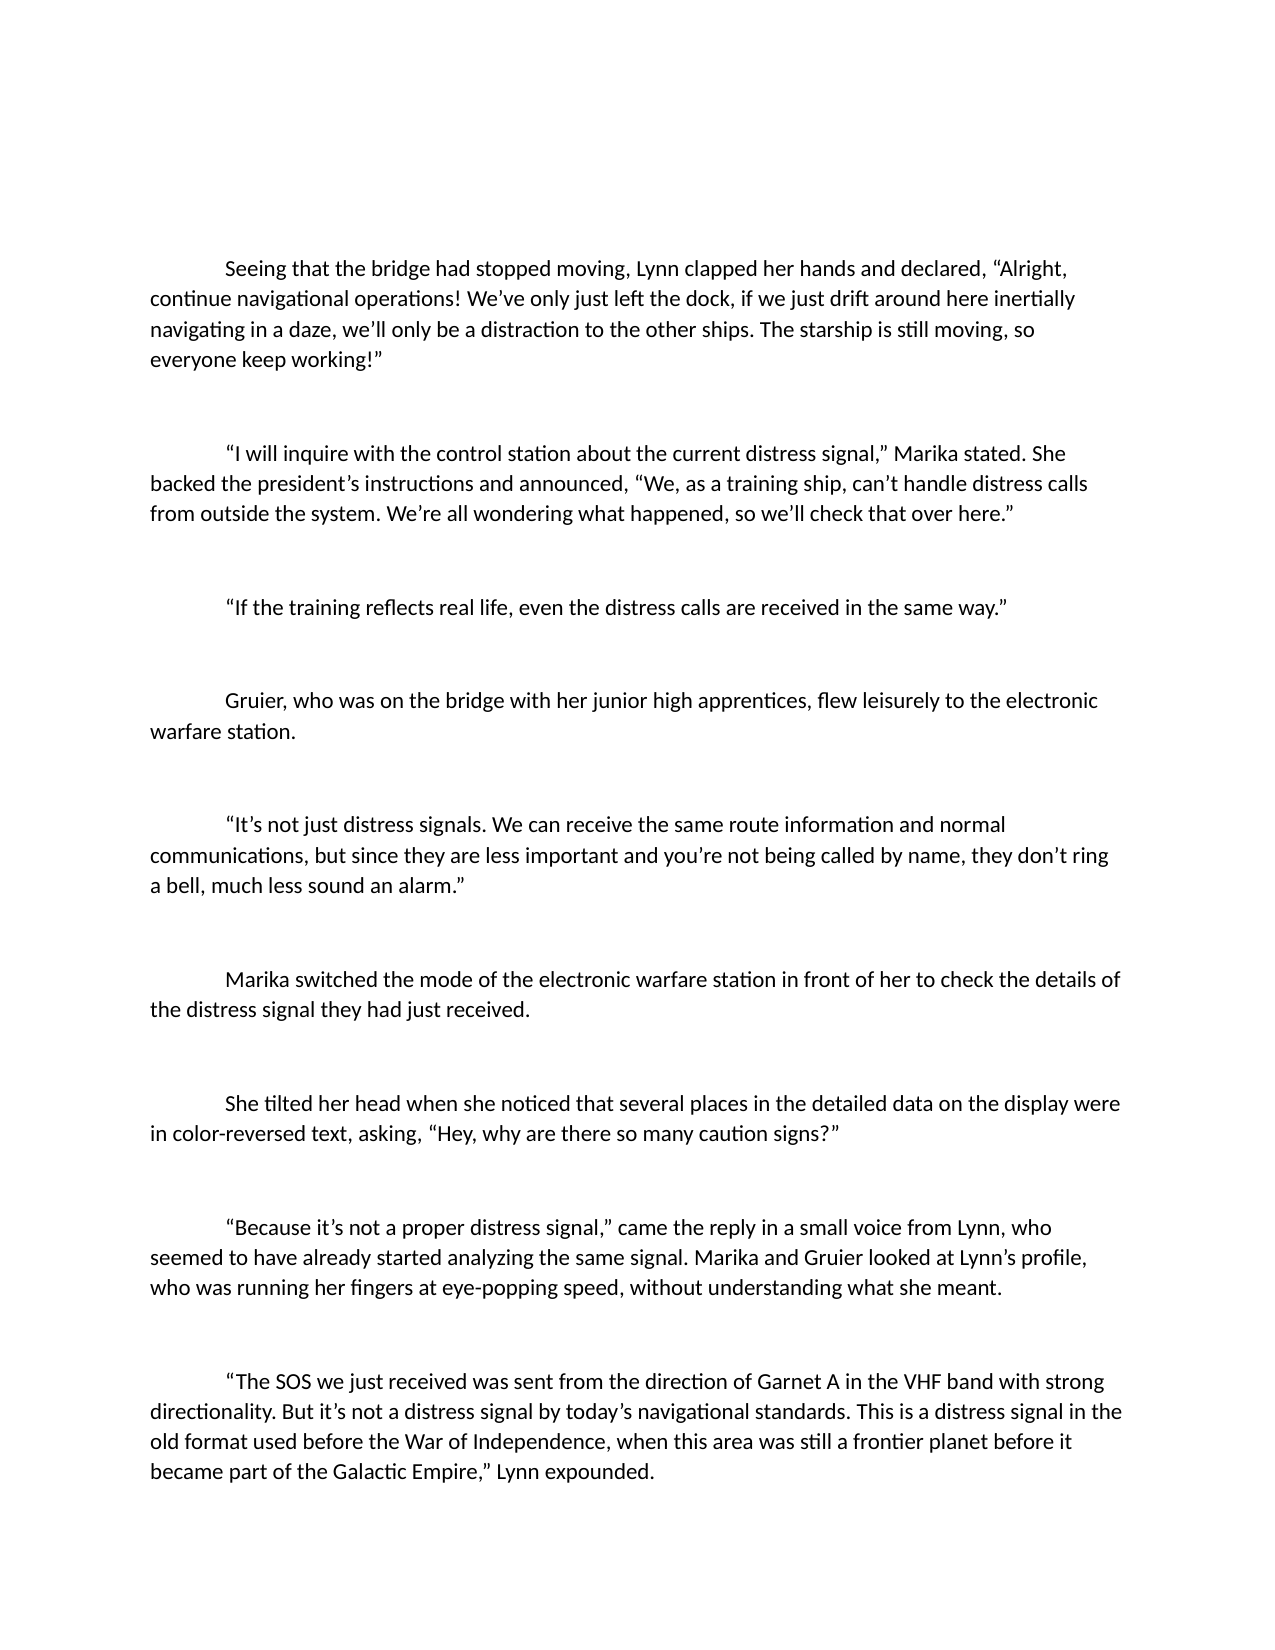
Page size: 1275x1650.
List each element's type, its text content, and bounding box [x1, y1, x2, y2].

text “Because it’s not a proper distress signal,” came the reply in a small voice from Lynn, who seemed to have already started analyzing the same signal. Marika and Gruier looked at Lynn’s profile, who was running her fingers at eye-popping speed, without understanding what she meant. [150, 1213, 1125, 1301]
text “I will inquire with the control station about the current distress signal,” Marika stated. She backed the president’s instructions and announced, “We, as a training ship, can’t handle distress calls from outside the system. We’re all wondering what happened, so we’ll check that over here.” [150, 439, 1125, 527]
text Gruier, who was on the bridge with her junior high apprentices, flew leisurely to the electronic warfare station. [150, 687, 1125, 745]
text “It’s not just distress signals. We can receive the same route information and normal communications, but since they are less important and you’re not being called by name, they don’t ring a bell, much less sound an alarm.” [150, 811, 1125, 899]
text “If the training reflects real life, even the distress calls are received in the same way.” [150, 593, 1125, 621]
text She tilted her head when she noticed that several places in the detailed data on the display were in color-reversed text, asking, “Hey, why are there so many caution signs?” [150, 1089, 1125, 1147]
text “The SOS we just received was sent from the direction of Garnet A in the VHF band with strong directionality. But it’s not a distress signal by today’s navigational standards. This is a distress signal in the old format used before the War of Independence, when this area was still a frontier planet before it became part of the Galactic Empire,” Lynn expounded. [150, 1367, 1125, 1486]
text Marika switched the mode of the electronic warfare station in front of her to check the details of the distress signal they had just received. [150, 965, 1125, 1023]
text Seeing that the bridge had stopped moving, Lynn clapped her hands and declared, “Alright, continue navigational operations! We’ve only just left the dock, if we just drift around here inertially navigating in a daze, we’ll only be a distraction to the other ships. The starship is still moving, so everyone keep working!” [150, 254, 1125, 373]
